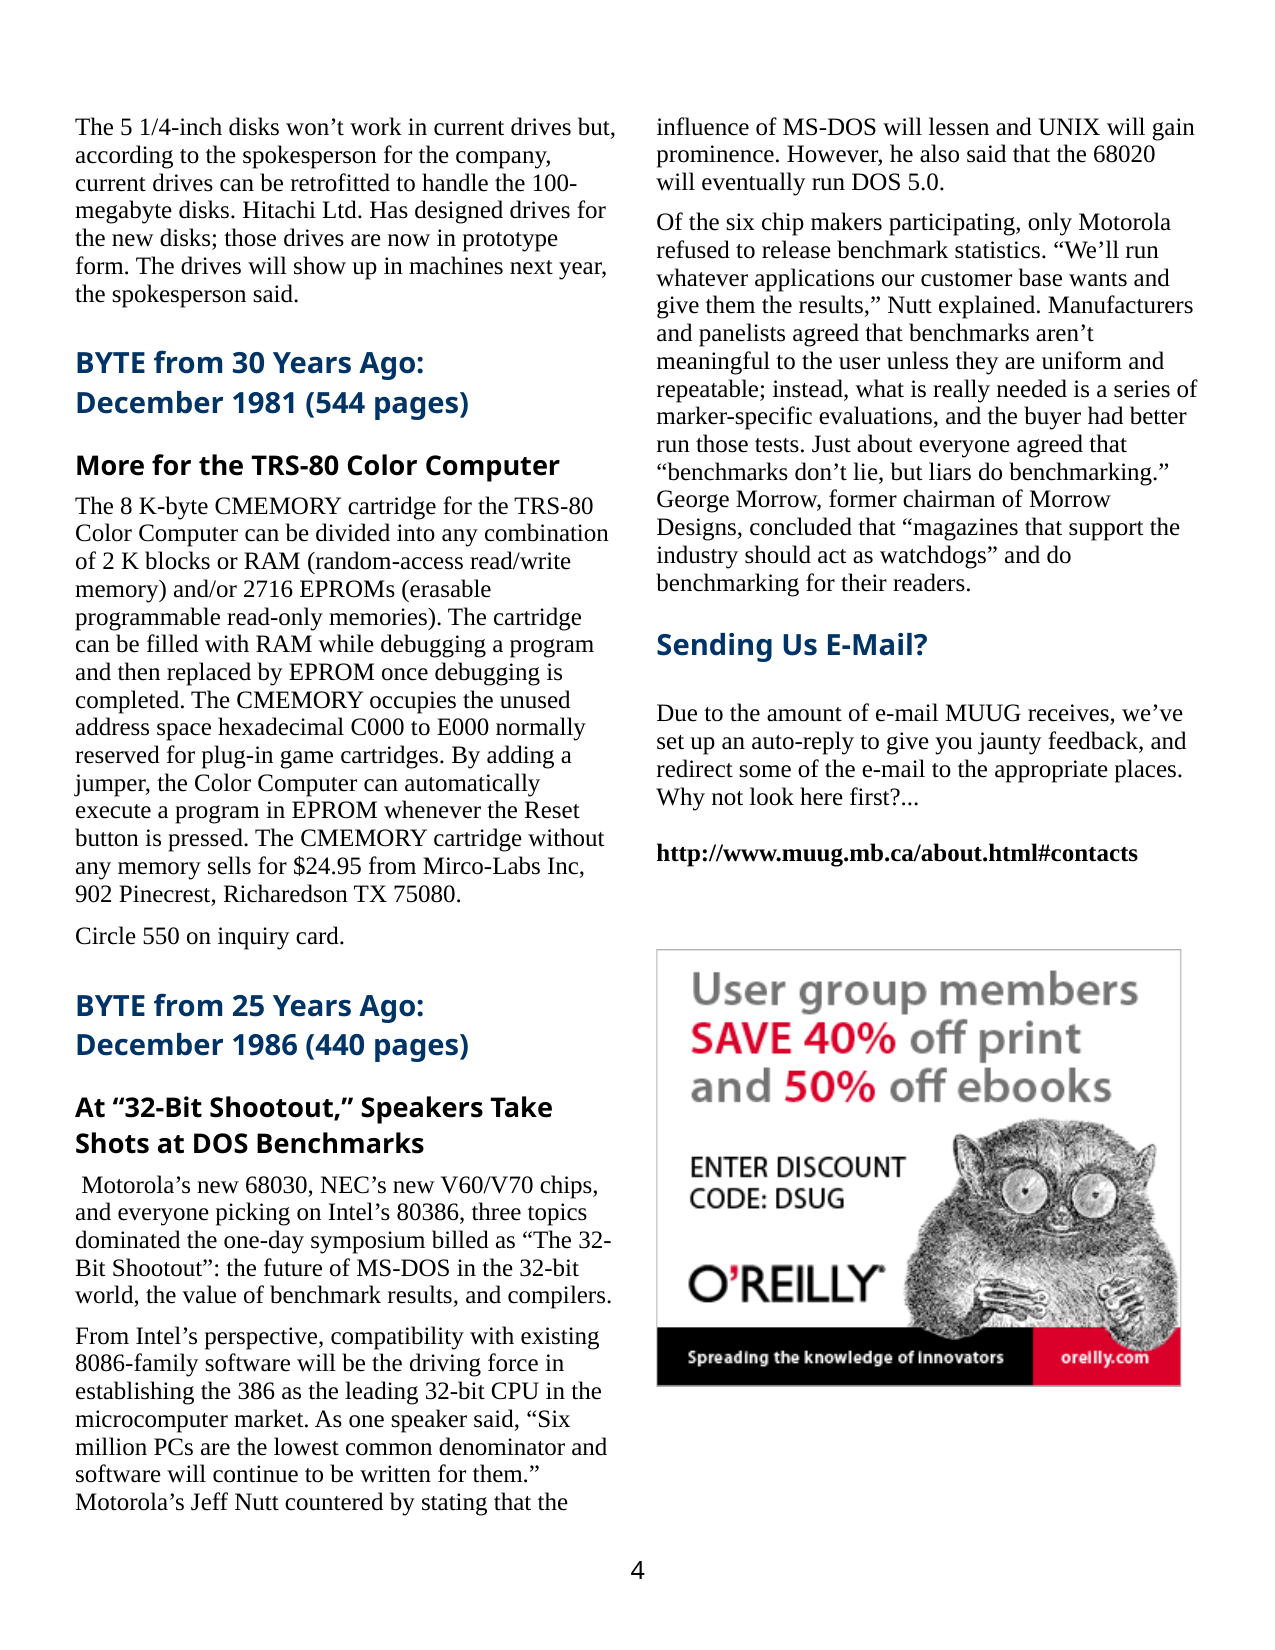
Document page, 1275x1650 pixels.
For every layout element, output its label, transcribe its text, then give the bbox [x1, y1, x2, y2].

subtitle At “32-Bit Shootout,” Speakers Take Shots at DOS Benchmarks [75, 1088, 619, 1162]
text Circle 550 on inquiry card. [75, 920, 619, 950]
picture [656, 949, 1182, 1387]
subtitle BYTE from 30 Years Ago: December 1981 (544 pages) [75, 343, 619, 422]
text Motorola’s new 68030, NEC’s new V60/V70 chips, and everyone picking on Intel’s 80386, three topics dominated the one-day symposium billed as “The 32-Bit Shootout”: the future of MS-DOS in the 32-bit world, the value of benchmark results, and compilers. [75, 1171, 619, 1309]
text Of the six chip makers participating, only Motorola refused to release benchmark statistics. “We’ll run whatever applications our customer base wants and give them the results,” Nutt explained. Manufacturers and panelists agreed that benchmarks aren’t meaningful to the user unless they are uniform and repeatable; instead, what is really needed is a series of marker-specific evaluations, and the buyer had better run those tests. Just about everyone agreed that “benchmarks don’t lie, but liars do benchmarking.” George Morrow, former chairman of Morrow Designs, concluded that “magazines that support the industry should act as watchdogs” and do benchmarking for their readers. [656, 208, 1200, 596]
text The 5 1/4-inch disks won’t work in current drives but, according to the spokesperson for the company, current drives can be retrofitted to handle the 100-megabyte disks. Hitachi Ltd. Has designed drives for the new disks; those drives are now in prototype form. The drives will show up in machines next year, the spokesperson said. [75, 113, 619, 308]
text The 8 K-byte CMEMORY cartridge for the TRS-80 Color Computer can be divided into any combination of 2 K blocks or RAM (random-access read/write memory) and/or 2716 EPROMs (erasable programmable read-only memories). The cartridge can be filled with RAM while debugging a program and then replaced by EPROM once debugging is completed. The CMEMORY occupies the unused address space hexadecimal C000 to E000 normally reserved for plug-in game cartridges. By adding a jumper, the Color Computer can automatically execute a program in EPROM whenever the Reset button is pressed. The CMEMORY cartridge without any memory sells for $24.95 from Mirco-Labs Inc, 902 Pinecrest, Richaredson TX 75080. [75, 492, 619, 907]
subtitle BYTE from 25 Years Ago: December 1986 (440 pages) [75, 985, 619, 1064]
text Due to the amount of e-mail MUUG receives, we’ve set up an auto-reply to give you jaunty feedback, and redirect some of the e-mail to the appropriate places. Why not look here first?... [656, 678, 1200, 811]
subtitle More for the TRS-80 Color Computer [75, 446, 619, 483]
text influence of MS-DOS will lessen and UNIX will gain prominence. However, he also said that the 68020 will eventually run DOS 5.0. [656, 113, 1200, 196]
subtitle Sending Us E-Mail? [656, 624, 1200, 663]
text http://www.muug.mb.ca/about.html#contacts [656, 830, 1200, 866]
text From Intel’s perspective, compatibility with existing 8086-family software will be the driving force in establishing the 386 as the leading 32-bit CPU in the microcomputer market. As one speaker said, “Six million PCs are the lowest common denominator and software will continue to be written for them.” Motorola’s Jeff Nutt countered by stating that the [75, 1322, 619, 1516]
